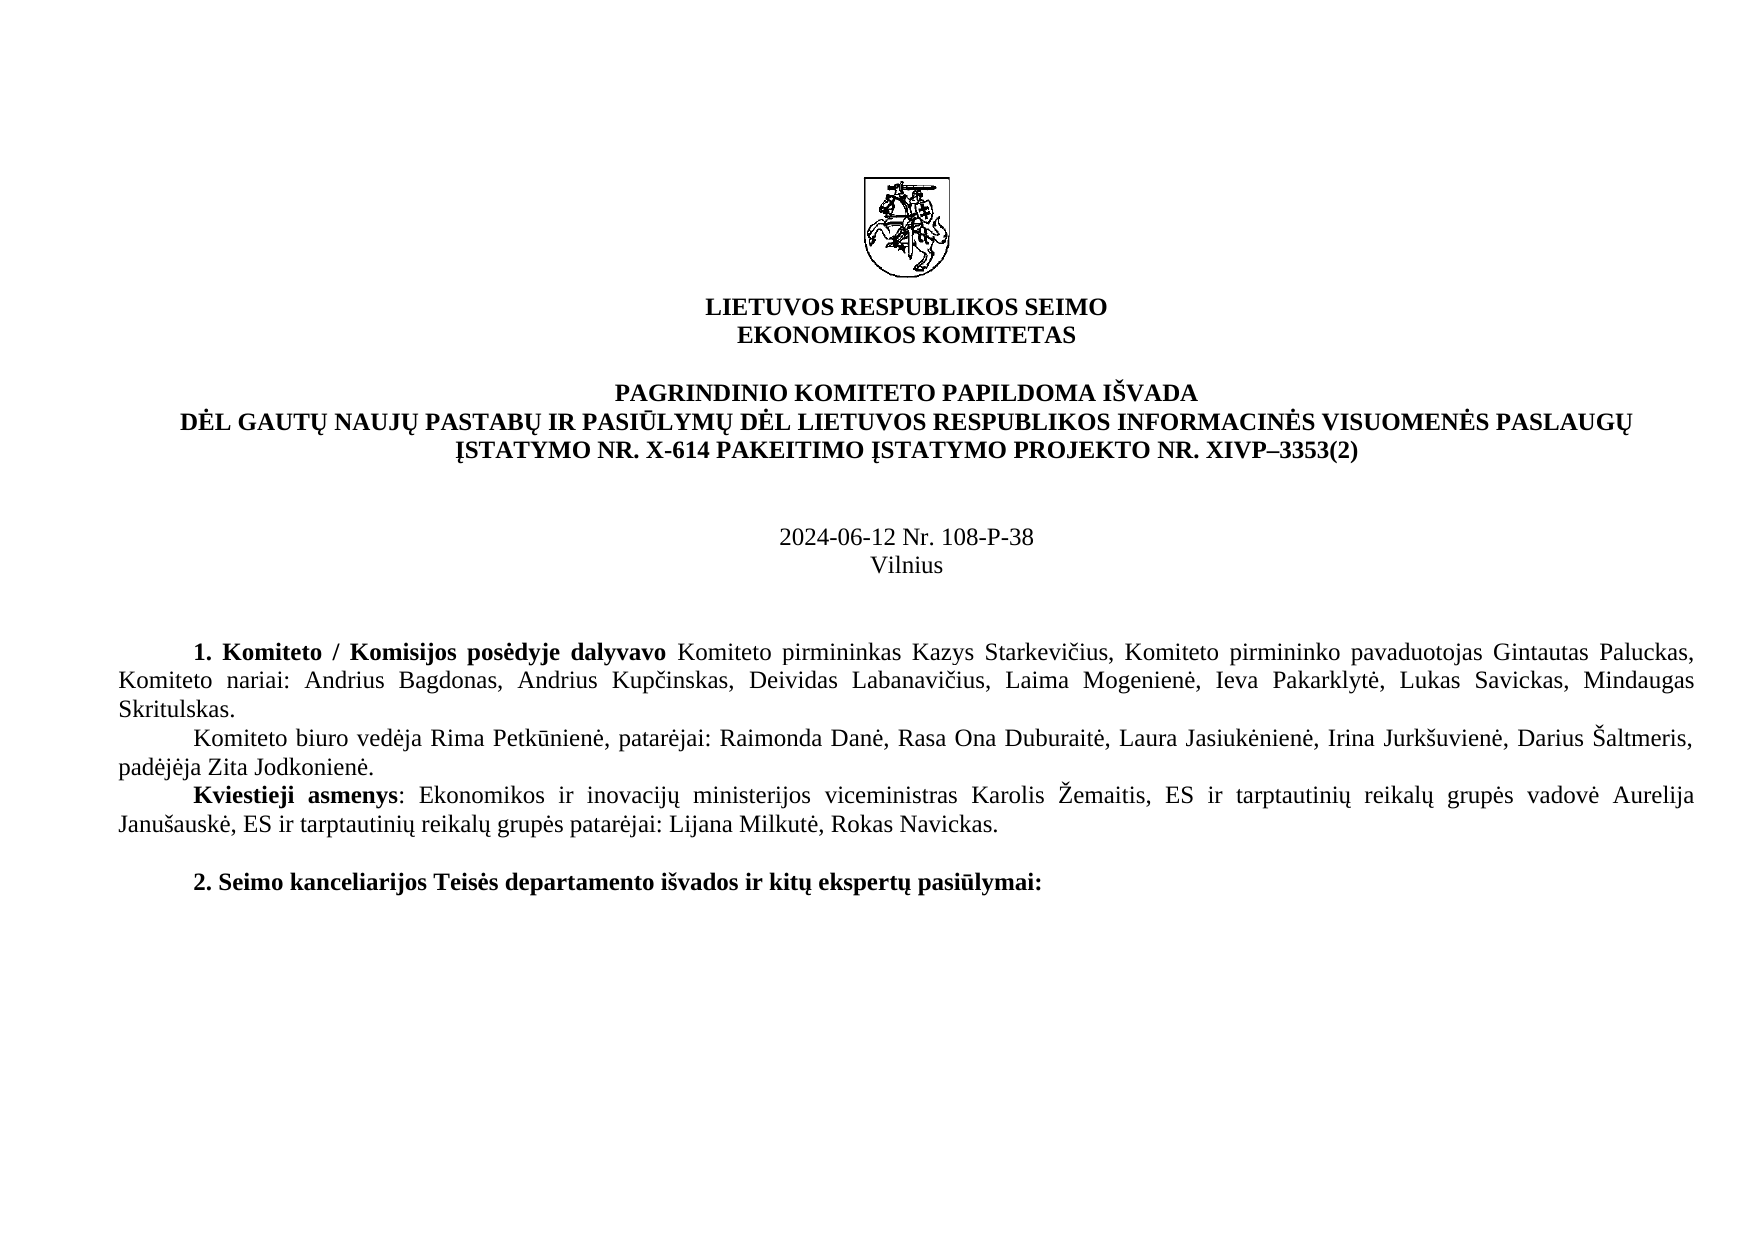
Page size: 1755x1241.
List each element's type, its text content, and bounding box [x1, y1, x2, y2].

text PAGRINDINIO KOMITETO PAPILDOMA IŠVADA [118, 378, 1695, 407]
text 2024-06-12 Nr. 108-P-38 [118, 522, 1695, 550]
text Vilnius [118, 550, 1695, 579]
text ekonomikos komitetas [118, 320, 1695, 349]
text DĖL GAUTŲ NAUJŲ PASTABŲ IR PASIŪLYMŲ DĖL LIETUVOS RESPUBLIKOS INFORMACINĖS VISUOMENĖS PASLAUGŲ ĮSTATYMO NR. X-614 PAKEITIMO ĮSTATYMO PROJEKTO Nr. XIVP–3353(2) [118, 407, 1695, 464]
text 2. Seimo kanceliarijos Teisės departamento išvados ir kitų ekspertų pasiūlymai: [118, 867, 1695, 895]
text 1. Komiteto / Komisijos posėdyje dalyvavo Komiteto pirmininkas Kazys Starkevičius, Komiteto pirmininko pavaduotojas Gintautas Paluckas, Komiteto nariai: Andrius Bagdonas, Andrius Kupčinskas, Deividas Labanavičius, Laima Mogenienė, Ieva Pakarklytė, Lukas Savickas, Mindaugas Skritulskas. [118, 637, 1695, 723]
text Kviestieji asmenys: Ekonomikos ir inovacijų ministerijos viceministras Karolis Žemaitis, ES ir tarptautinių reikalų grupės vadovė Aurelija Janušauskė, ES ir tarptautinių reikalų grupės patarėjai: Lijana Milkutė, Rokas Navickas. [118, 780, 1695, 838]
text Komiteto biuro vedėja Rima Petkūnienė, patarėjai: Raimonda Danė, Rasa Ona Duburaitė, Laura Jasiukėnienė, Irina Jurkšuvienė, Darius Šaltmeris, padėjėja Zita Jodkonienė. [118, 723, 1695, 780]
text LIETUVOS RESPUBLIKOS SEIMO [118, 292, 1695, 320]
